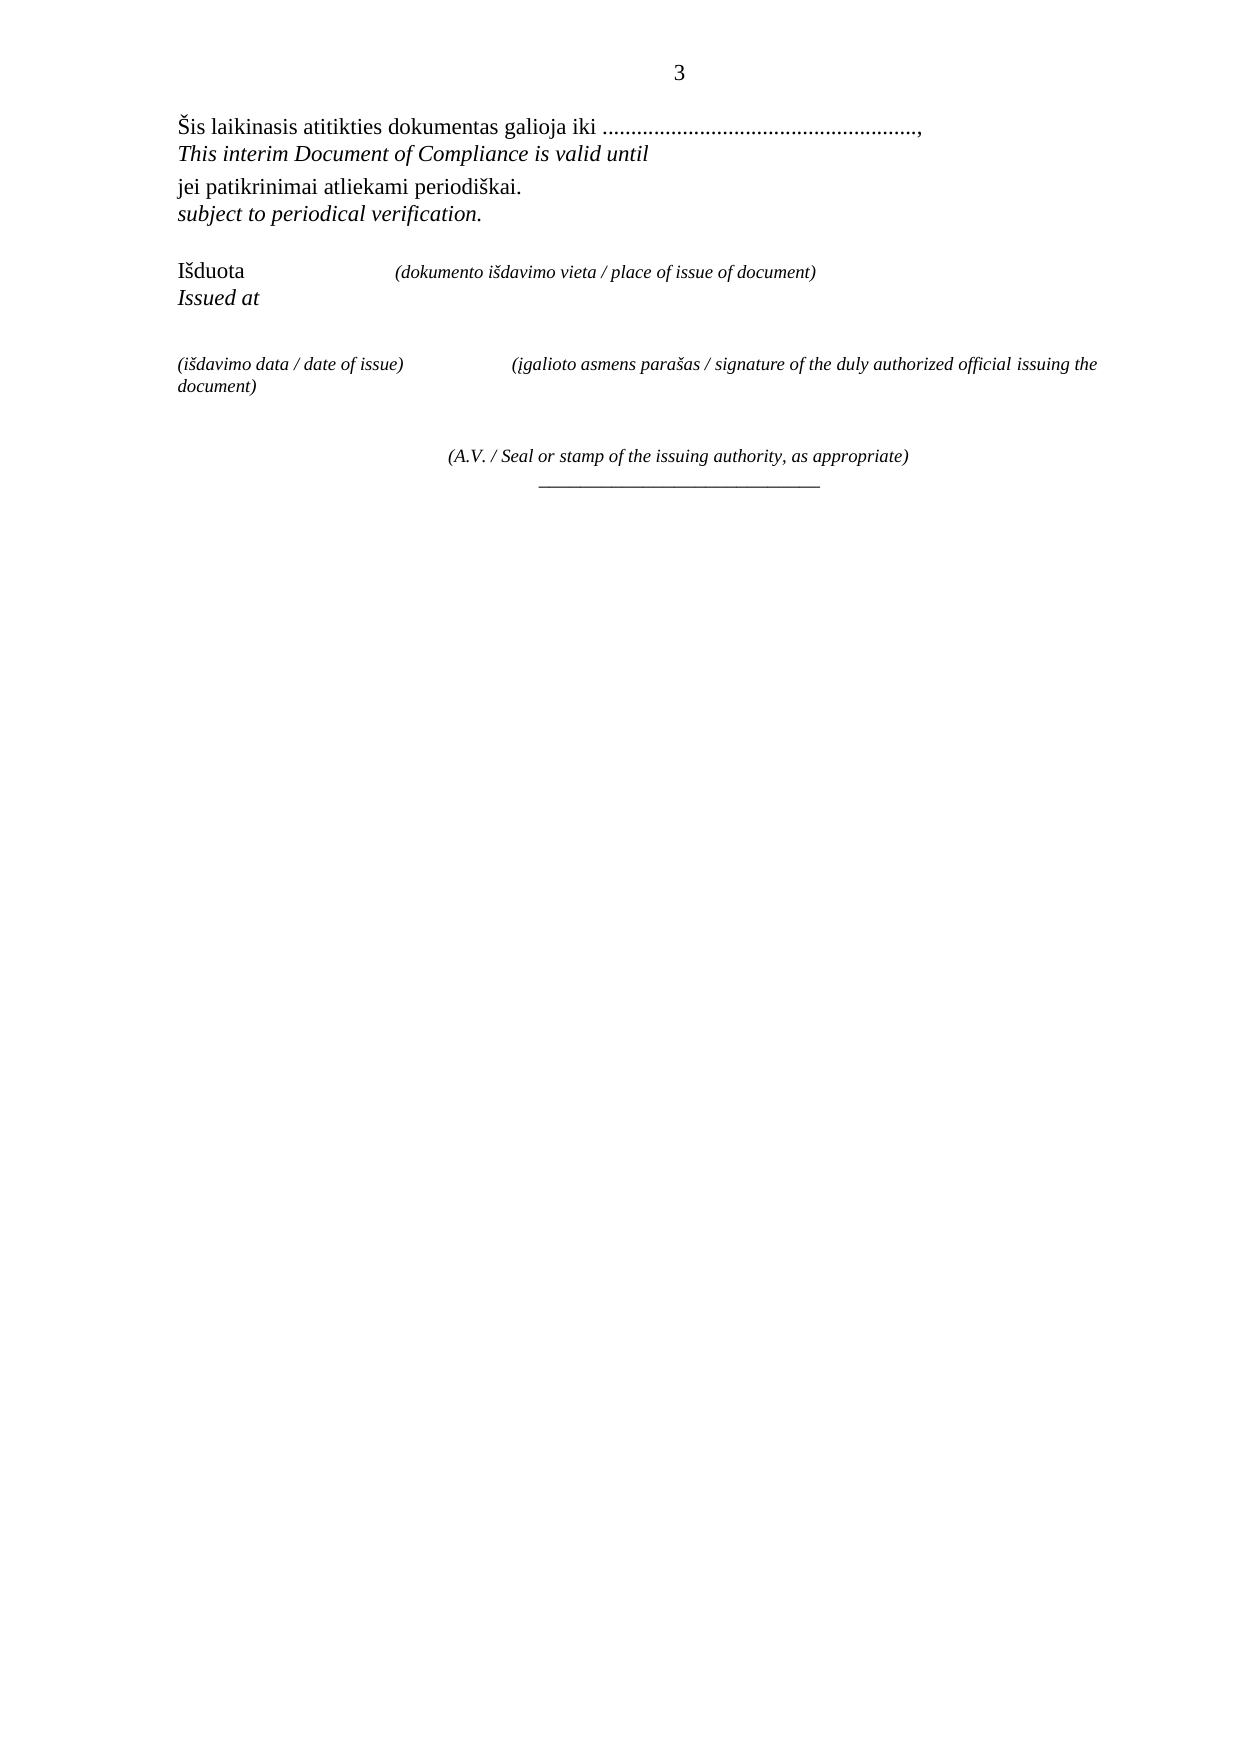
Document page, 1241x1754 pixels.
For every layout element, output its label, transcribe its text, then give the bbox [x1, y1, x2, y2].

text ___________________________ [177, 466, 1181, 490]
text Issued at [177, 284, 1181, 310]
text (išdavimo data / date of issue) (įgalioto asmens parašas / signature of the duly authorized official issuing the document) [177, 351, 1181, 396]
text Šis laikinasis atitikties dokumentas galioja iki ......................................................., [177, 113, 1181, 140]
text This interim Document of Compliance is valid until [177, 140, 1181, 166]
text subject to periodical verification. [177, 200, 1181, 226]
text (A.V. / Seal or stamp of the issuing authority, as appropriate) [177, 444, 1181, 466]
text jei patikrinimai atliekami periodiškai. [177, 173, 1181, 200]
text Išduota (dokumento išdavimo vieta / place of issue of document) [177, 255, 1181, 284]
